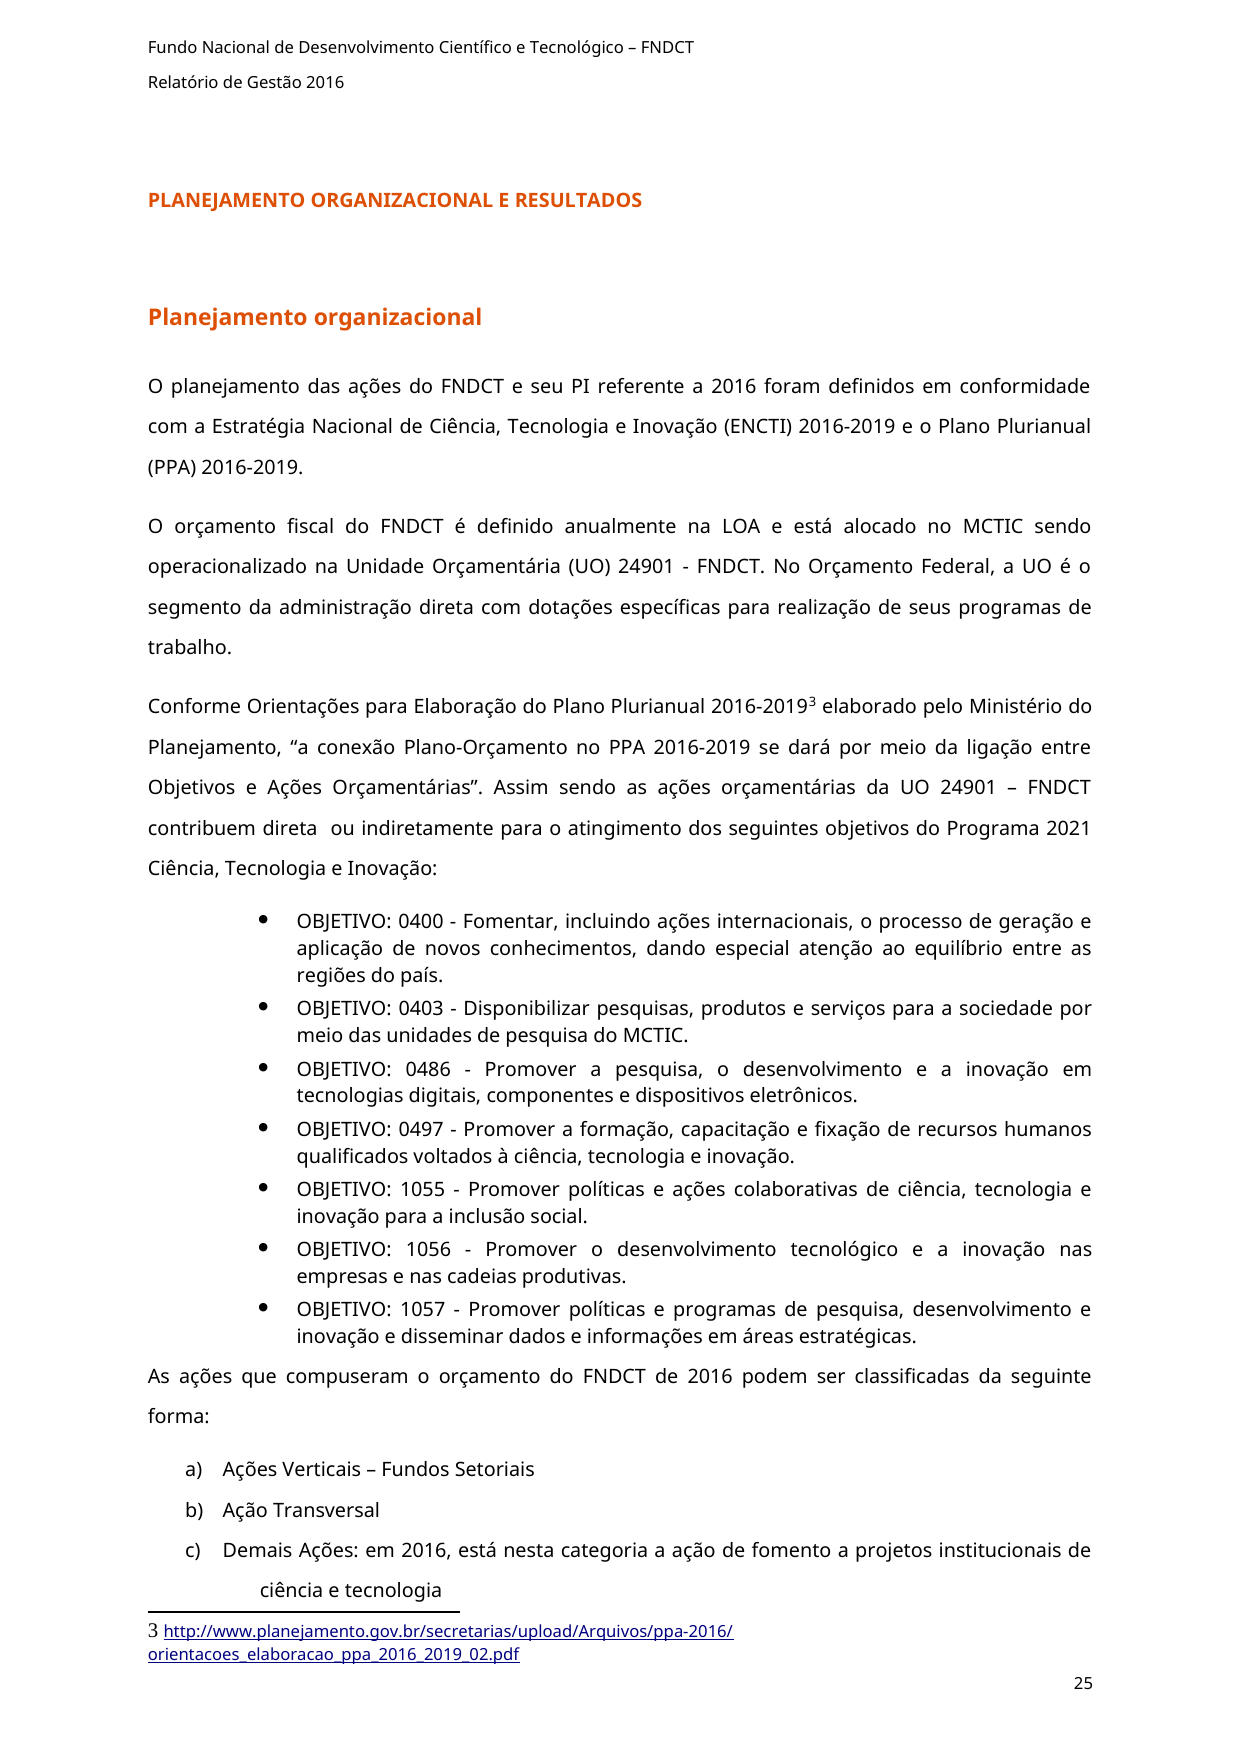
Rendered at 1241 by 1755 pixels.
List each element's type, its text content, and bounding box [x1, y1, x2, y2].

list OBJETIVO: 0497 - Promover a formação, capacitação e fixação de recursos humanos qualificados voltados à ciência, tecnologia e inovação. [259, 1115, 1093, 1169]
list Demais Ações: em 2016, está nesta categoria a ação de fomento a projetos institucionais de ciência e tecnologia [185, 1536, 1093, 1604]
list Ações Verticais – Fundos Setoriais [185, 1455, 1093, 1482]
list OBJETIVO: 0400 - Fomentar, incluindo ações internacionais, o processo de geração e aplicação de novos conhecimentos, dando especial atenção ao equilíbrio entre as regiões do país. [259, 907, 1093, 988]
text As ações que compuseram o orçamento do FNDCT de 2016 podem ser classificadas da seguinte forma: [148, 1362, 1093, 1429]
text Planejamento organizacional [148, 301, 1093, 332]
list OBJETIVO: 0486 - Promover a pesquisa, o desenvolvimento e a inovação em tecnologias digitais, componentes e dispositivos eletrônicos. [259, 1055, 1093, 1109]
list OBJETIVO: 1057 - Promover políticas e programas de pesquisa, desenvolvimento e inovação e disseminar dados e informações em áreas estratégicas. [259, 1296, 1093, 1349]
text PLANEJAMENTO ORGANIZACIONAL E RESULTADOS [148, 187, 1093, 214]
list OBJETIVO: 1056 - Promover o desenvolvimento tecnológico e a inovação nas empresas e nas cadeias produtivas. [259, 1235, 1093, 1289]
list OBJETIVO: 0403 - Disponibilizar pesquisas, produtos e serviços para a sociedade por meio das unidades de pesquisa do MCTIC. [259, 994, 1093, 1048]
text Conforme Orientações para Elaboração do Plano Plurianual 2016-2019 elaborado pelo Ministério do Planejamento, “a conexão Plano-Orçamento no PPA 2016-2019 se dará por meio da ligação entre Objetivos e Ações Orçamentárias”. Assim sendo as ações orçamentárias da UO 24901 – FNDCT contribuem direta ou indiretamente para o atingimento dos seguintes objetivos do Programa 2021 Ciência, Tecnologia e Inovação: [148, 693, 1093, 881]
text O orçamento fiscal do FNDCT é definido anualmente na LOA e está alocado no MCTIC sendo operacionalizado na Unidade Orçamentária (UO) 24901 - FNDCT. No Orçamento Federal, a UO é o segmento da administração direta com dotações específicas para realização de seus programas de trabalho. [148, 512, 1093, 661]
text http://www.planejamento.gov.br/secretarias/upload/Arquivos/ppa-2016/orientacoes_elaboracao_ppa_2016_2019_02.pdf [148, 1618, 1093, 1665]
list Ação Transversal [185, 1496, 1093, 1523]
list OBJETIVO: 1055 - Promover políticas e ações colaborativas de ciência, tecnologia e inovação para a inclusão social. [259, 1175, 1093, 1229]
text O planejamento das ações do FNDCT e seu PI referente a 2016 foram definidos em conformidade com a Estratégia Nacional de Ciência, Tecnologia e Inovação (ENCTI) 2016-2019 e o Plano Plurianual (PPA) 2016-2019. [148, 372, 1093, 480]
